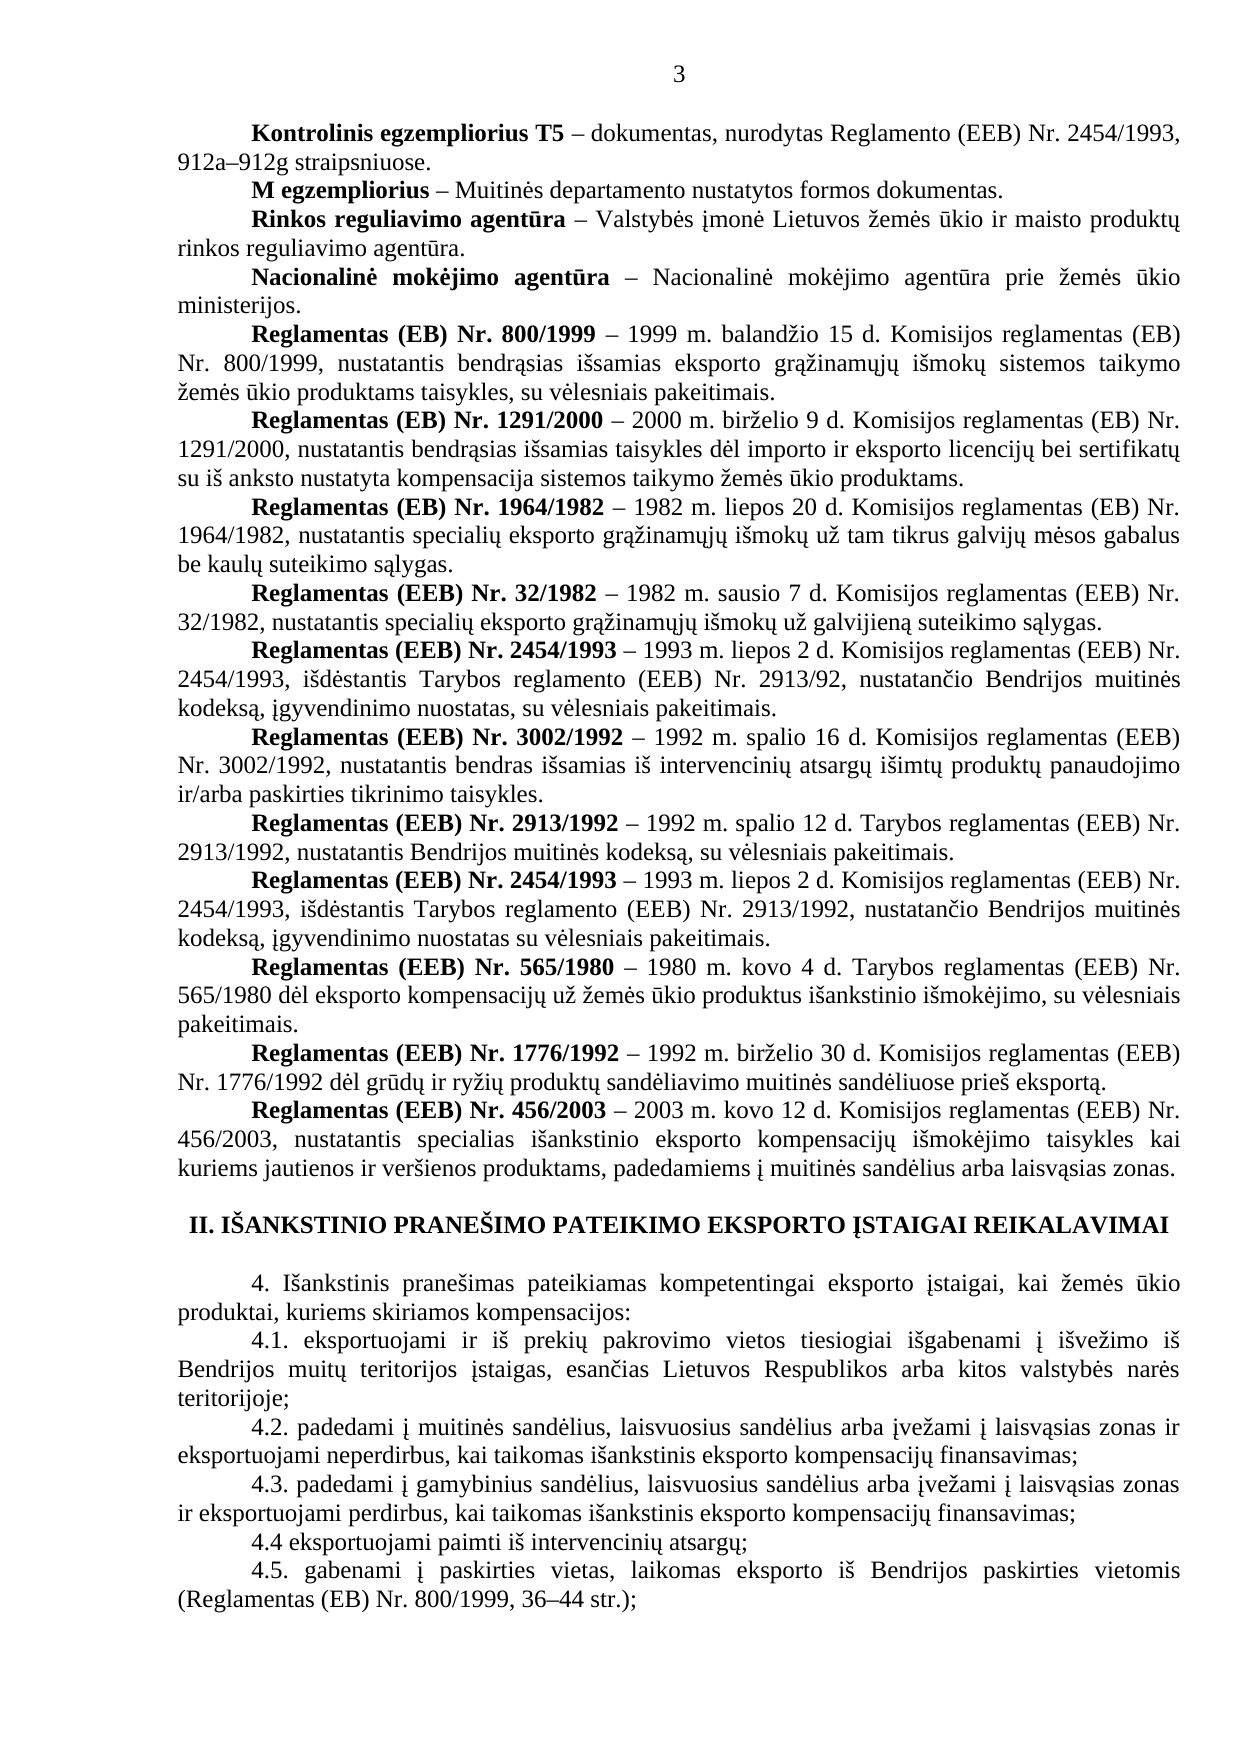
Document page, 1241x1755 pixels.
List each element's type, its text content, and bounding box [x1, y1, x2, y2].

text 4.4 eksportuojami paimti iš intervencinių atsargų; [177, 1527, 1181, 1556]
text 4. Išankstinis pranešimas pateikiamas kompetentingai eksporto įstaigai, kai žemės ūkio produktai, kuriems skiriamos kompensacijos: [177, 1268, 1181, 1326]
text Nacionalinė mokėjimo agentūra – Nacionalinė mokėjimo agentūra prie žemės ūkio ministerijos. [177, 262, 1181, 319]
text Reglamentas (EEB) Nr. 2913/1992 – 1992 m. spalio 12 d. Tarybos reglamentas (EEB) Nr. 2913/1992, nustatantis Bendrijos muitinės kodeksą, su vėlesniais pakeitimais. [177, 808, 1181, 866]
text Reglamentas (EB) Nr. 800/1999 – 1999 m. balandžio 15 d. Komisijos reglamentas (EB) Nr. 800/1999, nustatantis bendrąsias išsamias eksporto grąžinamųjų išmokų sistemos taikymo žemės ūkio produktams taisykles, su vėlesniais pakeitimais. [177, 319, 1181, 406]
text 4.2. padedami į muitinės sandėlius, laisvuosius sandėlius arba įvežami į laisvąsias zonas ir eksportuojami neperdirbus, kai taikomas išankstinis eksporto kompensacijų finansavimas; [177, 1412, 1181, 1469]
text Reglamentas (EEB) Nr. 456/2003 – 2003 m. kovo 12 d. Komisijos reglamentas (EEB) Nr. 456/2003, nustatantis specialias išankstinio eksporto kompensacijų išmokėjimo taisykles kai kuriems jautienos ir veršienos produktams, padedamiems į muitinės sandėlius arba laisvąsias zonas. [177, 1096, 1181, 1182]
text Reglamentas (EB) Nr. 1964/1982 – 1982 m. liepos 20 d. Komisijos reglamentas (EB) Nr. 1964/1982, nustatantis specialių eksporto grąžinamųjų išmokų už tam tikrus galvijų mėsos gabalus be kaulų suteikimo sąlygas. [177, 492, 1181, 578]
text Reglamentas (EEB) Nr. 2454/1993 – 1993 m. liepos 2 d. Komisijos reglamentas (EEB) Nr. 2454/1993, išdėstantis Tarybos reglamento (EEB) Nr. 2913/92, nustatančio Bendrijos muitinės kodeksą, įgyvendinimo nuostatas, su vėlesniais pakeitimais. [177, 636, 1181, 722]
text Reglamentas (EEB) Nr. 565/1980 – 1980 m. kovo 4 d. Tarybos reglamentas (EEB) Nr. 565/1980 dėl eksporto kompensacijų už žemės ūkio produktus išankstinio išmokėjimo, su vėlesniais pakeitimais. [177, 952, 1181, 1038]
text 4.3. padedami į gamybinius sandėlius, laisvuosius sandėlius arba įvežami į laisvąsias zonas ir eksportuojami perdirbus, kai taikomas išankstinis eksporto kompensacijų finansavimas; [177, 1469, 1181, 1527]
text Reglamentas (EB) Nr. 1291/2000 – 2000 m. birželio 9 d. Komisijos reglamentas (EB) Nr. 1291/2000, nustatantis bendrąsias išsamias taisykles dėl importo ir eksporto licencijų bei sertifikatų su iš anksto nustatyta kompensacija sistemos taikymo žemės ūkio produktams. [177, 406, 1181, 492]
text Reglamentas (EEB) Nr. 2454/1993 – 1993 m. liepos 2 d. Komisijos reglamentas (EEB) Nr. 2454/1993, išdėstantis Tarybos reglamento (EEB) Nr. 2913/1992, nustatančio Bendrijos muitinės kodeksą, įgyvendinimo nuostatas su vėlesniais pakeitimais. [177, 866, 1181, 952]
text Kontrolinis egzempliorius T5 – dokumentas, nurodytas Reglamento (EEB) Nr. 2454/1993, 912a–912g straipsniuose. [177, 118, 1181, 176]
text II. IŠANKSTINIO PRANEŠIMO PATEIKIMO EKSPORTO ĮSTAIGAI REIKALAVIMAI [177, 1211, 1181, 1239]
text M egzempliorius – Muitinės departamento nustatytos formos dokumentas. [177, 176, 1181, 204]
text Reglamentas (EEB) Nr. 3002/1992 – 1992 m. spalio 16 d. Komisijos reglamentas (EEB) Nr. 3002/1992, nustatantis bendras išsamias iš intervencinių atsargų išimtų produktų panaudojimo ir/arba paskirties tikrinimo taisykles. [177, 722, 1181, 808]
text 4.5. gabenami į paskirties vietas, laikomas eksporto iš Bendrijos paskirties vietomis (Reglamentas (EB) Nr. 800/1999, 36–44 str.); [177, 1556, 1181, 1613]
text Reglamentas (EEB) Nr. 1776/1992 – 1992 m. birželio 30 d. Komisijos reglamentas (EEB) Nr. 1776/1992 dėl grūdų ir ryžių produktų sandėliavimo muitinės sandėliuose prieš eksportą. [177, 1038, 1181, 1096]
text 4.1. eksportuojami ir iš prekių pakrovimo vietos tiesiogiai išgabenami į išvežimo iš Bendrijos muitų teritorijos įstaigas, esančias Lietuvos Respublikos arba kitos valstybės narės teritorijoje; [177, 1326, 1181, 1412]
text Rinkos reguliavimo agentūra – Valstybės įmonė Lietuvos žemės ūkio ir maisto produktų rinkos reguliavimo agentūra. [177, 204, 1181, 262]
text Reglamentas (EEB) Nr. 32/1982 – 1982 m. sausio 7 d. Komisijos reglamentas (EEB) Nr. 32/1982, nustatantis specialių eksporto grąžinamųjų išmokų už galvijieną suteikimo sąlygas. [177, 578, 1181, 636]
